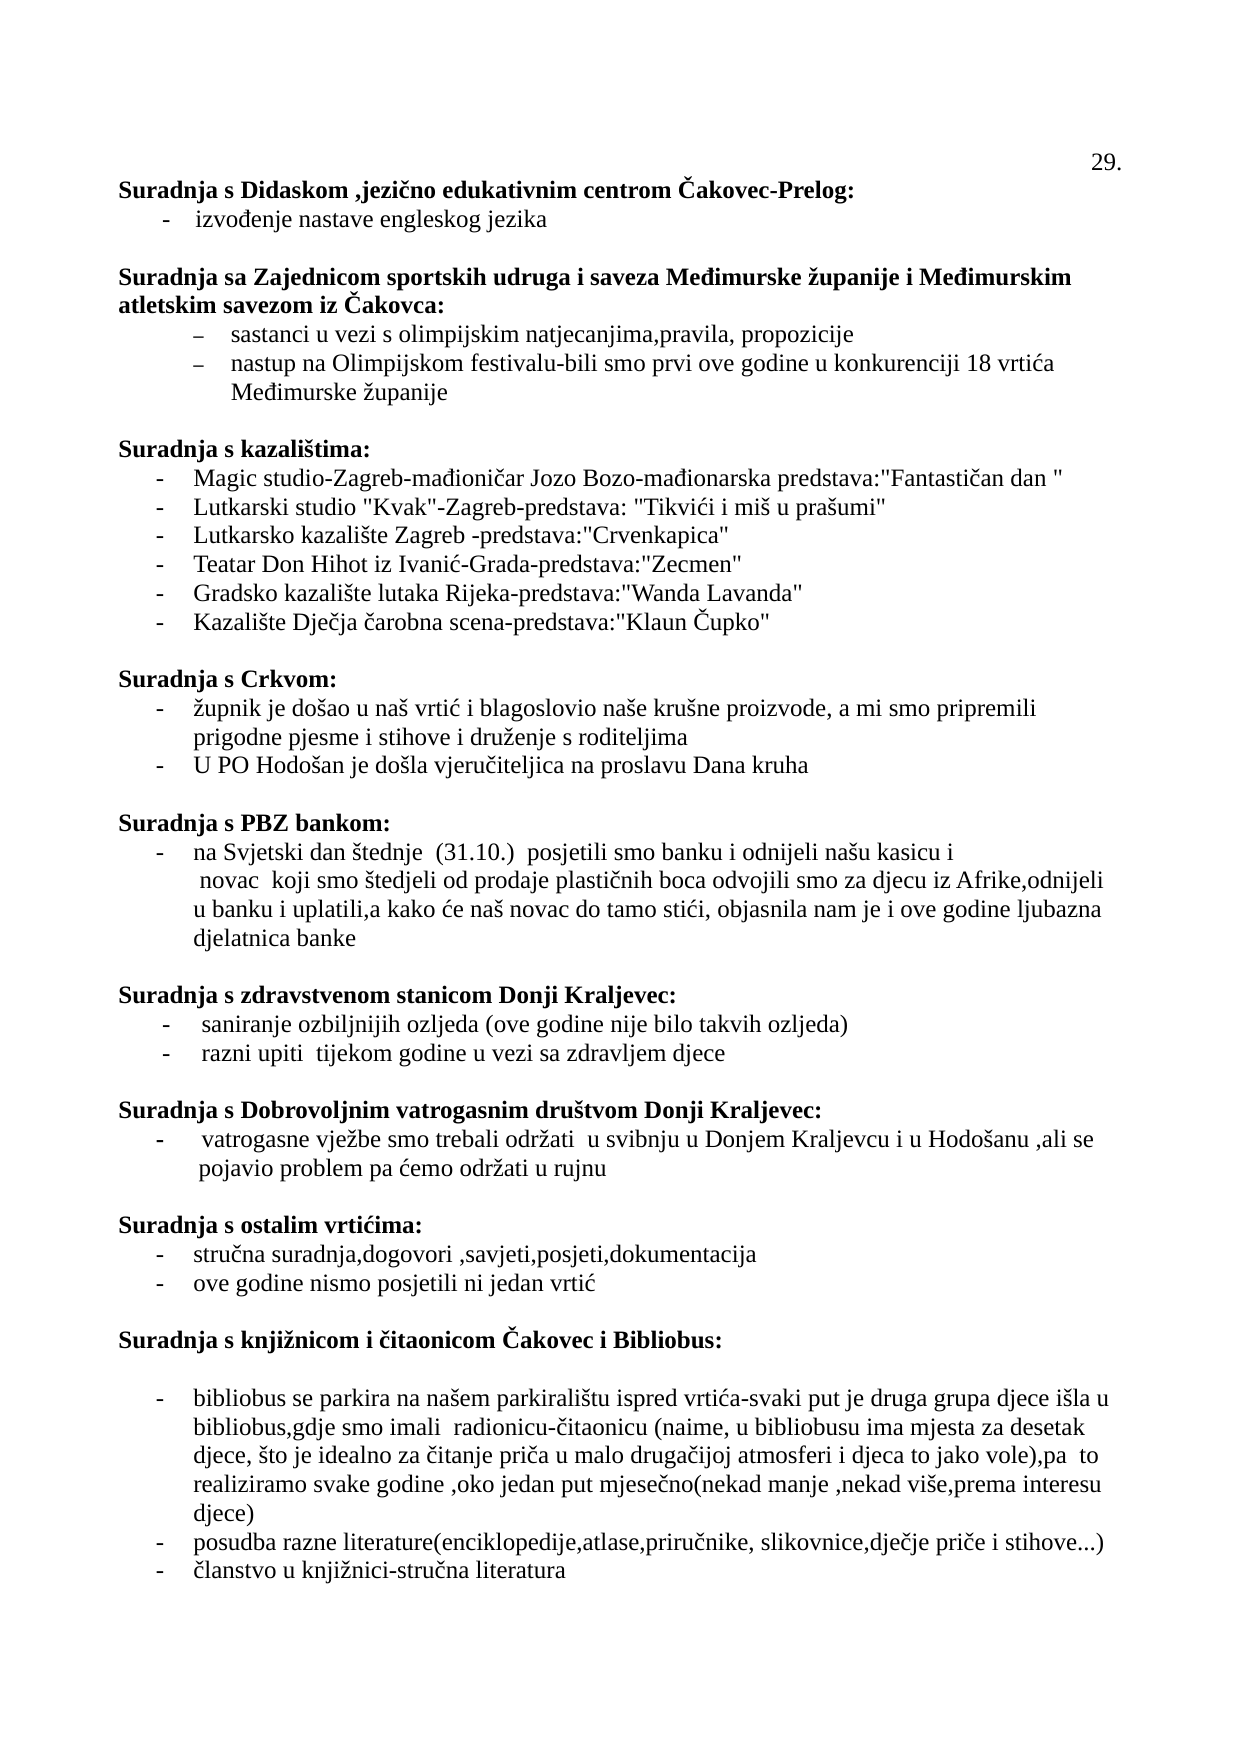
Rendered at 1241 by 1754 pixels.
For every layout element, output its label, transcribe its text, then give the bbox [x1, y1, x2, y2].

list - izvođenje nastave engleskog jezika [118, 204, 1122, 233]
text - razni upiti tijekom godine u vezi sa zdravljem djece [156, 1038, 1122, 1067]
text Suradnja s zdravstvenom stanicom Donji Kraljevec: [118, 981, 1122, 1009]
list Lutkarski studio "Kvak"-Zagreb-predstava: "Tikvići i miš u prašumi" [156, 492, 1122, 521]
list Lutkarsko kazalište Zagreb -predstava:"Crvenkapica" [156, 521, 1122, 549]
list članstvo u knjižnici-stručna literatura [156, 1556, 1122, 1584]
list župnik je došao u naš vrtić i blagoslovio naše krušne proizvode, a mi smo pripremili prigodne pjesme i stihove i druženje s roditeljima [156, 693, 1122, 751]
list Kazalište Dječja čarobna scena-predstava:"Klaun Čupko" [156, 607, 1122, 636]
text 29. [118, 147, 1122, 176]
list Gradsko kazalište lutaka Rijeka-predstava:"Wanda Lavanda" [156, 578, 1122, 607]
list nastup na Olimpijskom festivalu-bili smo prvi ove godine u konkurenciji 18 vrtića Međimurske županije [193, 348, 1122, 406]
text Suradnja sa Zajednicom sportskih udruga i saveza Međimurske županije i Međimurskim atletskim savezom iz Čakovca: [118, 262, 1122, 319]
text Suradnja s Dobrovoljnim vatrogasnim društvom Donji Kraljevec: [118, 1096, 1122, 1124]
list na Svjetski dan štednje (31.10.) posjetili smo banku i odnijeli našu kasicu i [156, 837, 1122, 866]
text Suradnja s knjižnicom i čitaonicom Čakovec i Bibliobus: [118, 1326, 1122, 1354]
text - saniranje ozbiljnijih ozljeda (ove godine nije bilo takvih ozljeda) [156, 1009, 1122, 1038]
list novac koji smo štedjeli od prodaje plastičnih boca odvojili smo za djecu iz Afrike,odnijeli u banku i uplatili,a kako će naš novac do tamo stići, objasnila nam je i ove godine ljubazna djelatnica banke [156, 866, 1122, 952]
text Suradnja s kazalištima: [118, 434, 1122, 463]
list bibliobus se parkira na našem parkiralištu ispred vrtića-svaki put je druga grupa djece išla u bibliobus,gdje smo imali radionicu-čitaonicu (naime, u bibliobusu ima mjesta za desetak djece, što je idealno za čitanje priča u malo drugačijoj atmosferi i djeca to jako vole),pa to realiziramo svake godine ,oko jedan put mjesečno(nekad manje ,nekad više,prema interesu djece) [156, 1383, 1122, 1527]
list Magic studio-Zagreb-mađioničar Jozo Bozo-mađionarska predstava:"Fantastičan dan " [156, 463, 1122, 492]
text Suradnja s PBZ bankom: [118, 808, 1122, 837]
text - vatrogasne vježbe smo trebali održati u svibnju u Donjem Kraljevcu i u Hodošanu ,ali se pojavio problem pa ćemo održati u rujnu [118, 1124, 1122, 1182]
text Suradnja s Crkvom: [118, 664, 1122, 693]
list sastanci u vezi s olimpijskim natjecanjima,pravila, propozicije [193, 319, 1122, 348]
list U PO Hodošan je došla vjeručiteljica na proslavu Dana kruha [156, 751, 1122, 779]
list Teatar Don Hihot iz Ivanić-Grada-predstava:"Zecmen" [156, 549, 1122, 578]
list ove godine nismo posjetili ni jedan vrtić [156, 1268, 1122, 1297]
text Suradnja s Didaskom ,jezično edukativnim centrom Čakovec-Prelog: [118, 176, 1122, 204]
text Suradnja s ostalim vrtićima: [118, 1211, 1122, 1239]
list stručna suradnja,dogovori ,savjeti,posjeti,dokumentacija [156, 1239, 1122, 1268]
list posudba razne literature(enciklopedije,atlase,priručnike, slikovnice,dječje priče i stihove...) [156, 1527, 1122, 1556]
